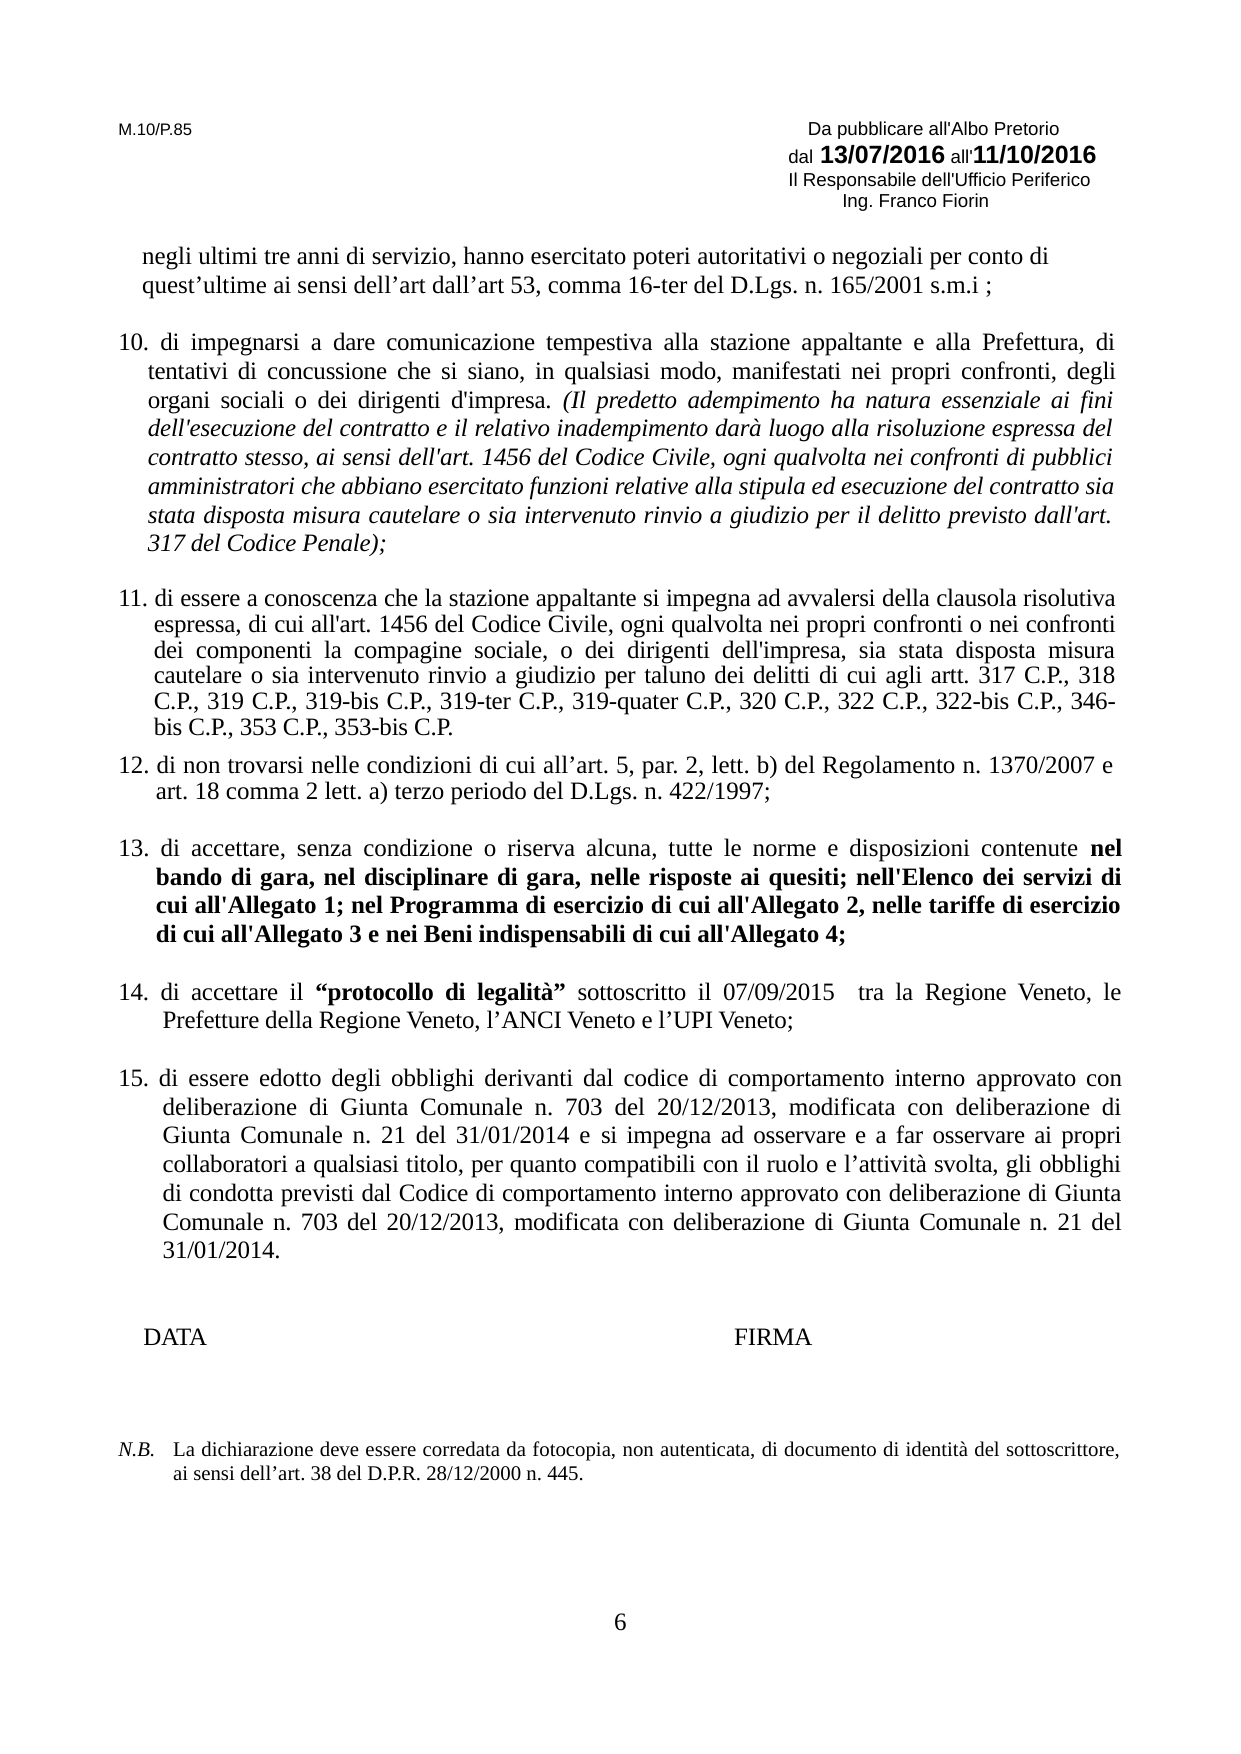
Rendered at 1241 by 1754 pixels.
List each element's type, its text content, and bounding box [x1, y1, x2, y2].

text negli ultimi tre anni di servizio, hanno esercitato poteri autoritativi o negoziali per conto di quest’ultime ai sensi dell’art dall’art 53, comma 16-ter del D.Lgs. n. 165/2001 s.m.i ; [118, 241, 1122, 298]
text 10. di impegnarsi a dare comunicazione tempestiva alla stazione appaltante e alla Prefettura, di tentativi di concussione che si siano, in qualsiasi modo, manifestati nei propri confronti, degli organi sociali o dei dirigenti d'impresa. (Il predetto adempimento ha natura essenziale ai fini dell'esecuzione del contratto e il relativo inadempimento darà luogo alla risoluzione espressa del contratto stesso, ai sensi dell'art. 1456 del Codice Civile, ogni qualvolta nei confronti di pubblici amministratori che abbiano esercitato funzioni relative alla stipula ed esecuzione del contratto sia stata disposta misura cautelare o sia intervenuto rinvio a giudizio per il delitto previsto dall'art. 317 del Codice Penale); [118, 327, 1116, 557]
text 12. di non trovarsi nelle condizioni di cui all’art. 5, par. 2, lett. b) del Regolamento n. 1370/2007 e art. 18 comma 2 lett. a) terzo periodo del D.Lgs. n. 422/1997; [118, 753, 1115, 804]
text 13. di accettare, senza condizione o riserva alcuna, tutte le norme e disposizioni contenute nel bando di gara, nel disciplinare di gara, nelle risposte ai quesiti; nell'Elenco dei servizi di cui all'Allegato 1; nel Programma di esercizio di cui all'Allegato 2, nelle tariffe di esercizio di cui all'Allegato 3 e nei Beni indispensabili di cui all'Allegato 4; [118, 833, 1122, 948]
text 11. di essere a conoscenza che la stazione appaltante si impegna ad avvalersi della clausola risolutiva espressa, di cui all'art. 1456 del Codice Civile, ogni qualvolta nei propri confronti o nei confronti dei componenti la compagine sociale, o dei dirigenti dell'impresa, sia stata disposta misura cautelare o sia intervenuto rinvio a giudizio per taluno dei delitti di cui agli artt. 317 C.P., 318 C.P., 319 C.P., 319-bis C.P., 319-ter C.P., 319-quater C.P., 320 C.P., 322 C.P., 322-bis C.P., 346-bis C.P., 353 C.P., 353-bis C.P. [118, 586, 1116, 740]
text 14. di accettare il “protocollo di legalità” sottoscritto il 07/09/2015 tra la Regione Veneto, le Prefetture della Regione Veneto, l’ANCI Veneto e l’UPI Veneto; [118, 977, 1122, 1034]
text N.B. La dichiarazione deve essere corredata da fotocopia, non autenticata, di documento di identità del sottoscrittore, ai sensi dell’art. 38 del D.P.R. 28/12/2000 n. 445. [118, 1437, 1122, 1485]
text 15. di essere edotto degli obblighi derivanti dal codice di comportamento interno approvato con deliberazione di Giunta Comunale n. 703 del 20/12/2013, modificata con deliberazione di Giunta Comunale n. 21 del 31/01/2014 e si impegna ad osservare e a far osservare ai propri collaboratori a qualsiasi titolo, per quanto compatibili con il ruolo e l’attività svolta, gli obblighi di condotta previsti dal Codice di comportamento interno approvato con deliberazione di Giunta Comunale n. 703 del 20/12/2013, modificata con deliberazione di Giunta Comunale n. 21 del 31/01/2014. [118, 1063, 1122, 1264]
text DATA FIRMA [143, 1322, 1122, 1351]
